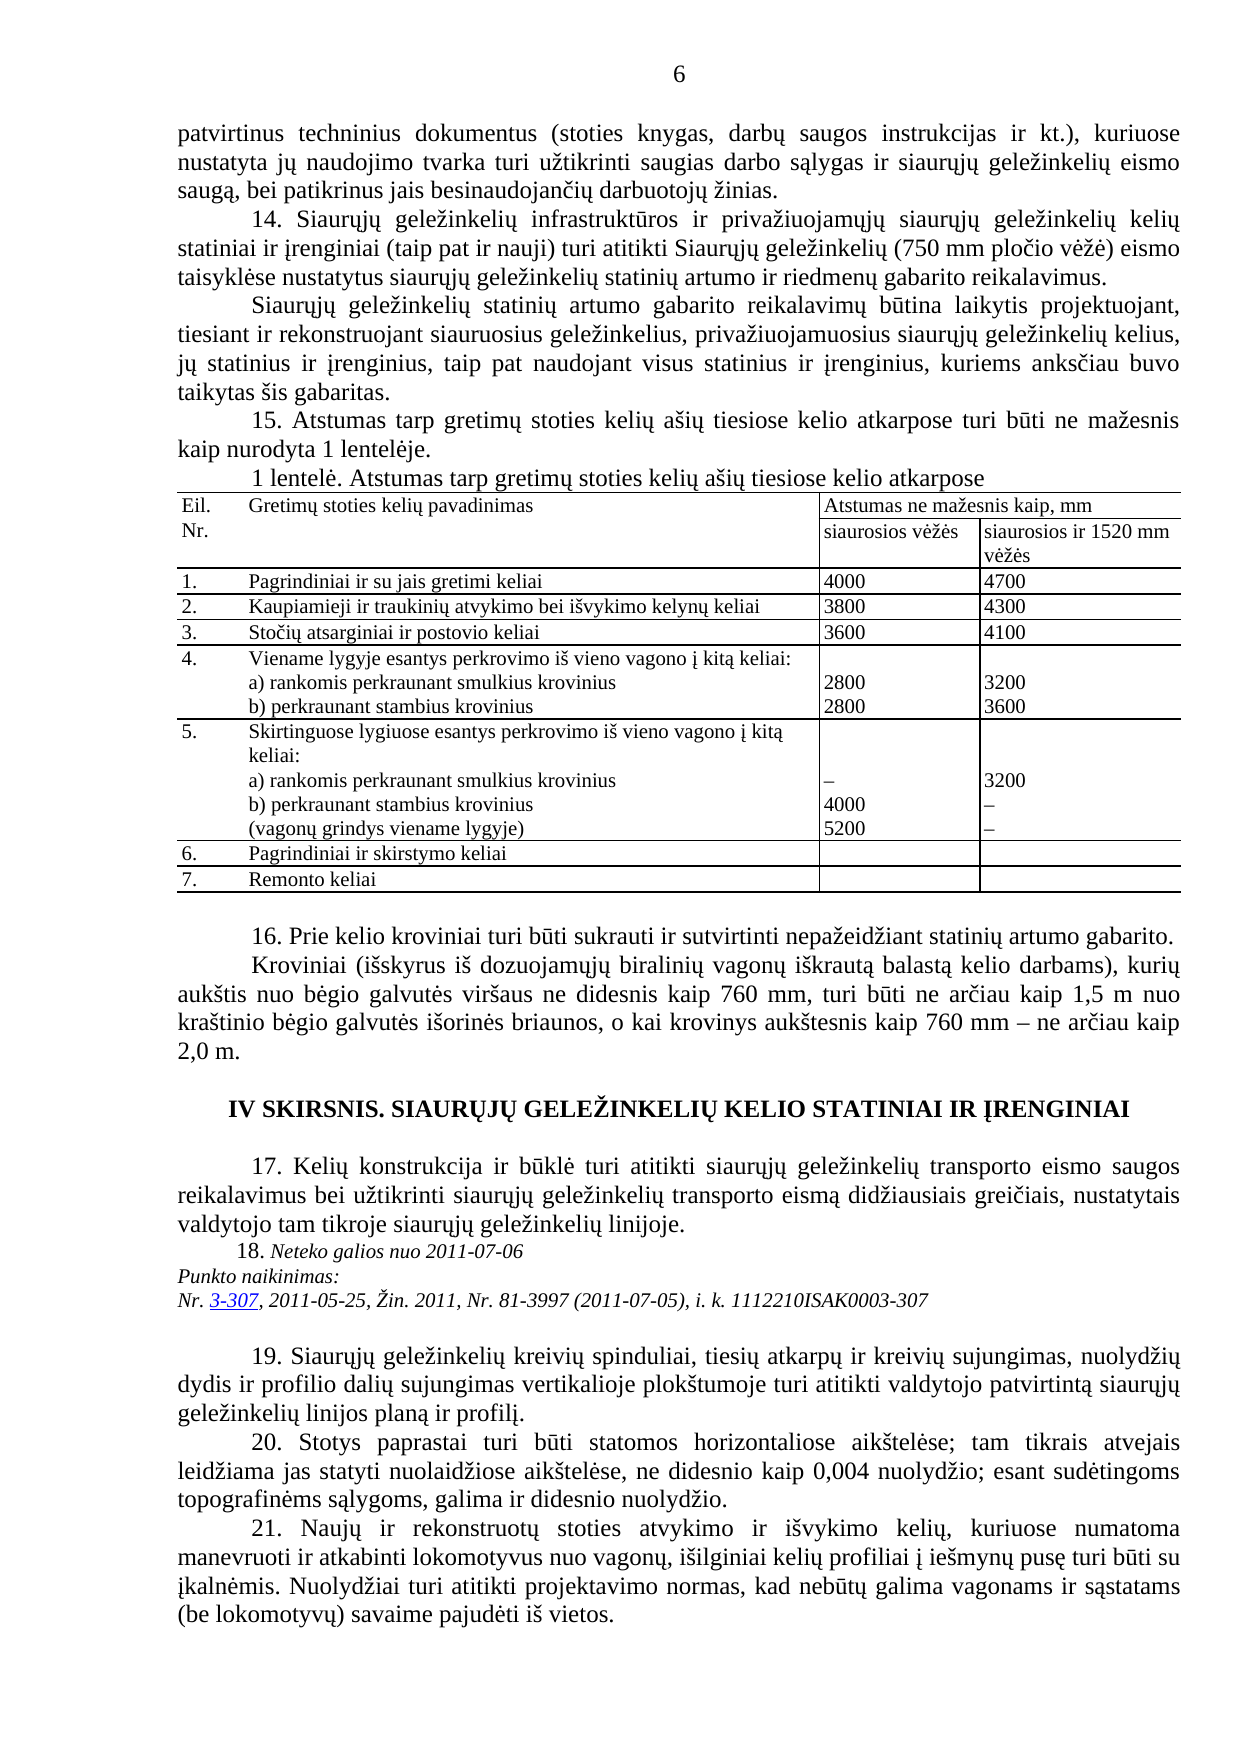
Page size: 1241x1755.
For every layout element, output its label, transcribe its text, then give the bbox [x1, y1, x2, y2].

table_cell [240, 694, 244, 718]
table_cell 4. [177, 646, 181, 670]
text Siaurųjų geležinkelių statinių artumo gabarito reikalavimų būtina laikytis projektuojant, tiesiant ir rekonstruojant siauruosius geležinkelius, privažiuojamuosius siaurųjų geležinkelių kelius, jų statinius ir įrenginius, taip pat naudojant visus statinius ir įrenginius, kuriems anksčiau buvo taikytas šis gabaritas. [177, 291, 1181, 406]
text IV SKIRSNIS. SIAURŲJŲ GELEŽINKELIŲ KELIO STATINIAI IR ĮRENGINIAI [177, 1094, 1181, 1122]
text 14. Siaurųjų geležinkelių infrastruktūros ir privažiuojamųjų siaurųjų geležinkelių kelių statiniai ir įrenginiai (taip pat ir nauji) turi atitikti Siaurųjų geležinkelių (750 mm pločio vėžė) eismo taisyklėse nustatytus siaurųjų geležinkelių statinių artumo ir riedmenų gabarito reikalavimus. [177, 204, 1181, 291]
table_cell 2. [240, 595, 244, 618]
table_cell 3. [177, 620, 181, 644]
table_cell [177, 768, 181, 792]
table_cell [177, 816, 181, 840]
text patvirtinus techninius dokumentus (stoties knygas, darbų saugos instrukcijas ir kt.), kuriuose nustatyta jų naudojimo tvarka turi užtikrinti saugias darbo sąlygas ir siaurųjų geležinkelių eismo saugą, bei patikrinus jais besinaudojančių darbuotojų žinias. [177, 118, 1181, 204]
table_cell [177, 792, 181, 816]
table_cell siaurosios vėžės [820, 519, 979, 567]
text 21. Naujų ir rekonstruotų stoties atvykimo ir išvykimo kelių, kuriuose numatoma manevruoti ir atkabinti lokomotyvus nuo vagonų, išilginiai kelių profiliai į iešmynų pusę turi būti su įkalnėmis. Nuolydžiai turi atitikti projektavimo normas, kad nebūtų galima vagonams ir sąstatams (be lokomotyvų) savaime pajudėti iš vietos. [177, 1513, 1181, 1628]
table_cell [240, 816, 244, 840]
table_cell 7. [240, 867, 244, 891]
table_cell 5. [177, 720, 244, 767]
table_header Eil. Nr. [177, 493, 244, 567]
text Punkto naikinimas: [177, 1264, 1181, 1288]
table_cell [1177, 646, 1181, 670]
table_cell 3. [240, 620, 244, 644]
table_header Gretimų stoties kelių pavadinimas [244, 493, 819, 567]
text 20. Stotys paprastai turi būti statomos horizontaliose aikštelėse; tam tikrais atvejais leidžiama jas statyti nuolaidžiose aikštelėse, ne didesnio kaip 0,004 nuolydžio; esant sudėtingoms topografinėms sąlygoms, galima ir didesnio nuolydžio. [177, 1427, 1181, 1513]
table_cell [177, 670, 181, 694]
text 17. Kelių konstrukcija ir būklė turi atitikti siaurųjų geležinkelių transporto eismo saugos reikalavimus bei užtikrinti siaurųjų geležinkelių transporto eismą didžiausiais greičiais, nustatytais valdytojo tam tikroje siaurųjų geležinkelių linijoje. [177, 1151, 1181, 1237]
text 19. Siaurųjų geležinkelių kreivių spinduliai, tiesių atkarpų ir kreivių sujungimas, nuolydžių dydis ir profilio dalių sujungimas vertikalioje plokštumoje turi atitikti valdytojo patvirtintą siaurųjų geležinkelių linijos planą ir profilį. [177, 1341, 1181, 1427]
table_cell 6. [240, 841, 244, 865]
table_cell 6. [177, 841, 181, 865]
table_cell [1177, 841, 1181, 865]
table_cell 3600 [1177, 694, 1181, 718]
table_cell 3200 [1177, 670, 1181, 694]
table_cell 4300 [1177, 595, 1181, 618]
table_cell – [1177, 816, 1181, 840]
table_cell 7. [177, 867, 181, 891]
table_cell 3200 [1177, 768, 1181, 792]
table_cell 2. [177, 595, 181, 618]
text Kroviniai (išskyrus iš dozuojamųjų biralinių vagonų iškrautą balastą kelio darbams), kurių aukštis nuo bėgio galvutės viršaus ne didesnis kaip 760 mm, turi būti ne arčiau kaip 1,5 m nuo kraštinio bėgio galvutės išorinės briaunos, o kai krovinys aukštesnis kaip 760 mm – ne arčiau kaip 2,0 m. [177, 950, 1181, 1065]
table_cell [820, 720, 979, 767]
text 18. Neteko galios nuo 2011-07-06 [177, 1237, 1181, 1264]
table_cell 4700 [1177, 569, 1181, 593]
text 16. Prie kelio kroviniai turi būti sukrauti ir sutvirtinti nepažeidžiant statinių artumo gabarito. [177, 921, 1181, 950]
table_cell 4. [240, 646, 244, 670]
table_cell [240, 792, 244, 816]
table_cell 4100 [1177, 620, 1181, 644]
text 1 lentelė. Atstumas tarp gretimų stoties kelių ašių tiesiose kelio atkarpose [177, 463, 1181, 492]
table_cell [240, 768, 244, 792]
text Nr. 3-307, 2011-05-25, Žin. 2011, Nr. 81-3997 (2011-07-05), i. k. 1112210ISAK0003-307 [177, 1288, 1181, 1312]
table_cell 1. [240, 569, 244, 593]
table_cell [240, 670, 244, 694]
table_cell [177, 694, 181, 718]
table_cell [1177, 867, 1181, 891]
table_cell [981, 720, 1181, 767]
table_cell 1. [177, 569, 181, 593]
table_cell – [1177, 792, 1181, 816]
text 15. Atstumas tarp gretimų stoties kelių ašių tiesiose kelio atkarpose turi būti ne mažesnis kaip nurodyta 1 lentelėje. [177, 406, 1181, 463]
